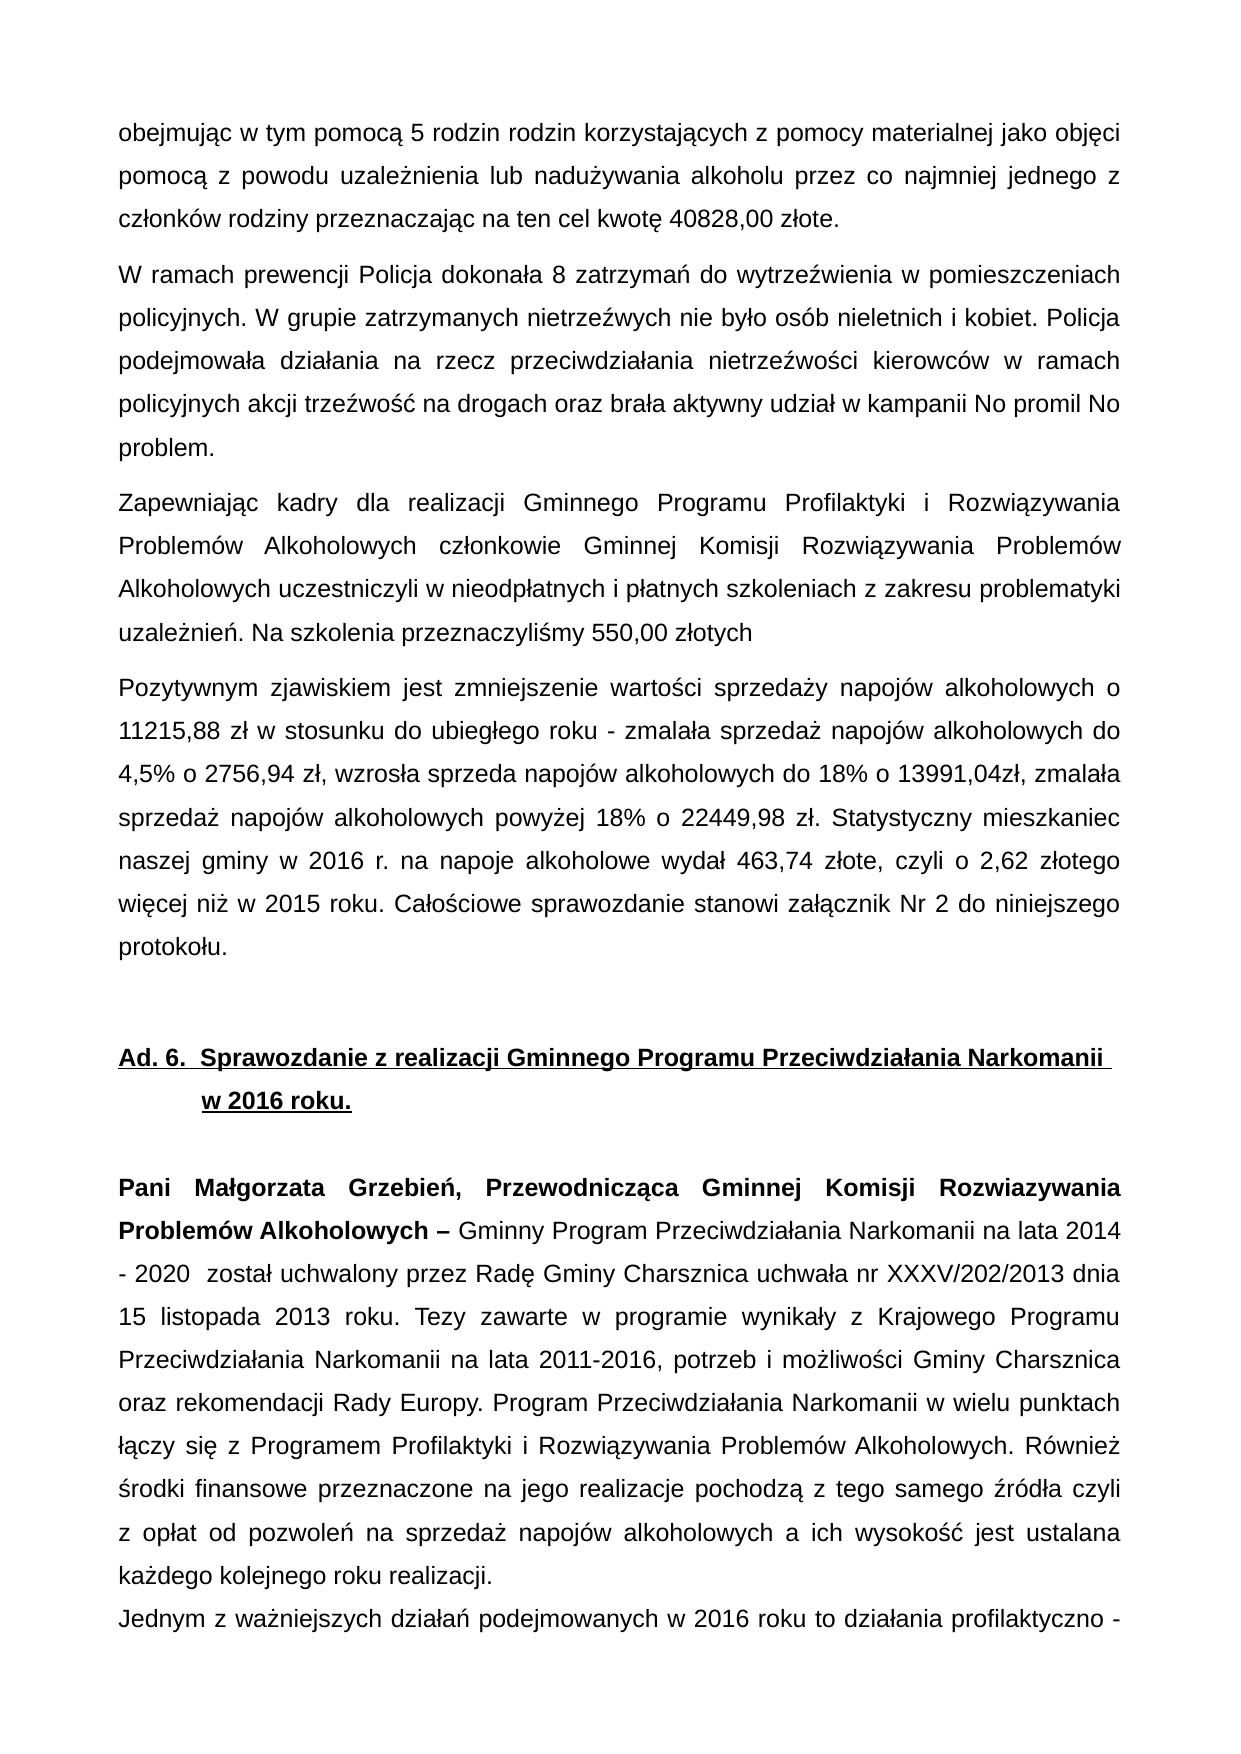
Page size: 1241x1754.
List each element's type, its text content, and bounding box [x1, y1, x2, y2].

text Zapewniając kadry dla realizacji Gminnego Programu Profilaktyki i Rozwiązywania Problemów Alkoholowych członkowie Gminnej Komisji Rozwiązywania Problemów Alkoholowych uczestniczyli w nieodpłatnych i płatnych szkoleniach z zakresu problematyki uzależnień. Na szkolenia przeznaczyliśmy 550,00 złotych [118, 488, 1122, 646]
text w 2016 roku. [118, 1086, 1122, 1115]
text Pozytywnym zjawiskiem jest zmniejszenie wartości sprzedaży napojów alkoholowych o 11215,88 zł w stosunku do ubiegłego roku - zmalała sprzedaż napojów alkoholowych do 4,5% o 2756,94 zł, wzrosła sprzeda napojów alkoholowych do 18% o 13991,04zł, zmalała sprzedaż napojów alkoholowych powyżej 18% o 22449,98 zł. Statystyczny mieszkaniec naszej gminy w 2016 r. na napoje alkoholowe wydał 463,74 złote, czyli o 2,62 złotego więcej niż w 2015 roku. Całościowe sprawozdanie stanowi załącznik Nr 2 do niniejszego protokołu. [118, 673, 1122, 961]
text Pani Małgorzata Grzebień, Przewodnicząca Gminnej Komisji Rozwiazywania Problemów Alkoholowych – Gminny Program Przeciwdziałania Narkomanii na lata 2014 - 2020 został uchwalony przez Radę Gminy Charsznica uchwała nr XXXV/202/2013 dnia 15 listopada 2013 roku. Tezy zawarte w programie wynikały z Krajowego Programu Przeciwdziałania Narkomanii na lata 2011-2016, potrzeb i możliwości Gminy Charsznica oraz rekomendacji Rady Europy. Program Przeciwdziałania Narkomanii w wielu punktach łączy się z Programem Profilaktyki i Rozwiązywania Problemów Alkoholowych. Również środki finansowe przeznaczone na jego realizacje pochodzą z tego samego źródła czyli z opłat od pozwoleń na sprzedaż napojów alkoholowych a ich wysokość jest ustalana każdego kolejnego roku realizacji. [118, 1172, 1122, 1589]
text W ramach prewencji Policja dokonała 8 zatrzymań do wytrzeźwienia w pomieszczeniach policyjnych. W grupie zatrzymanych nietrzeźwych nie było osób nieletnich i kobiet. Policja podejmowała działania na rzecz przeciwdziałania nietrzeźwości kierowców w ramach policyjnych akcji trzeźwość na drogach oraz brała aktywny udział w kampanii No promil No problem. [118, 260, 1122, 461]
text Jednym z ważniejszych działań podejmowanych w 2016 roku to działania profilaktyczno [118, 1604, 1122, 1632]
text Ad. 6. Sprawozdanie z realizacji Gminnego Programu Przeciwdziałania Narkomanii [118, 1043, 1122, 1072]
text obejmując w tym pomocą 5 rodzin rodzin korzystających z pomocy materialnej jako objęci pomocą z powodu uzależnienia lub nadużywania alkoholu przez co najmniej jednego z członków rodziny przeznaczając na ten cel kwotę 40828,00 złote. [118, 118, 1122, 233]
